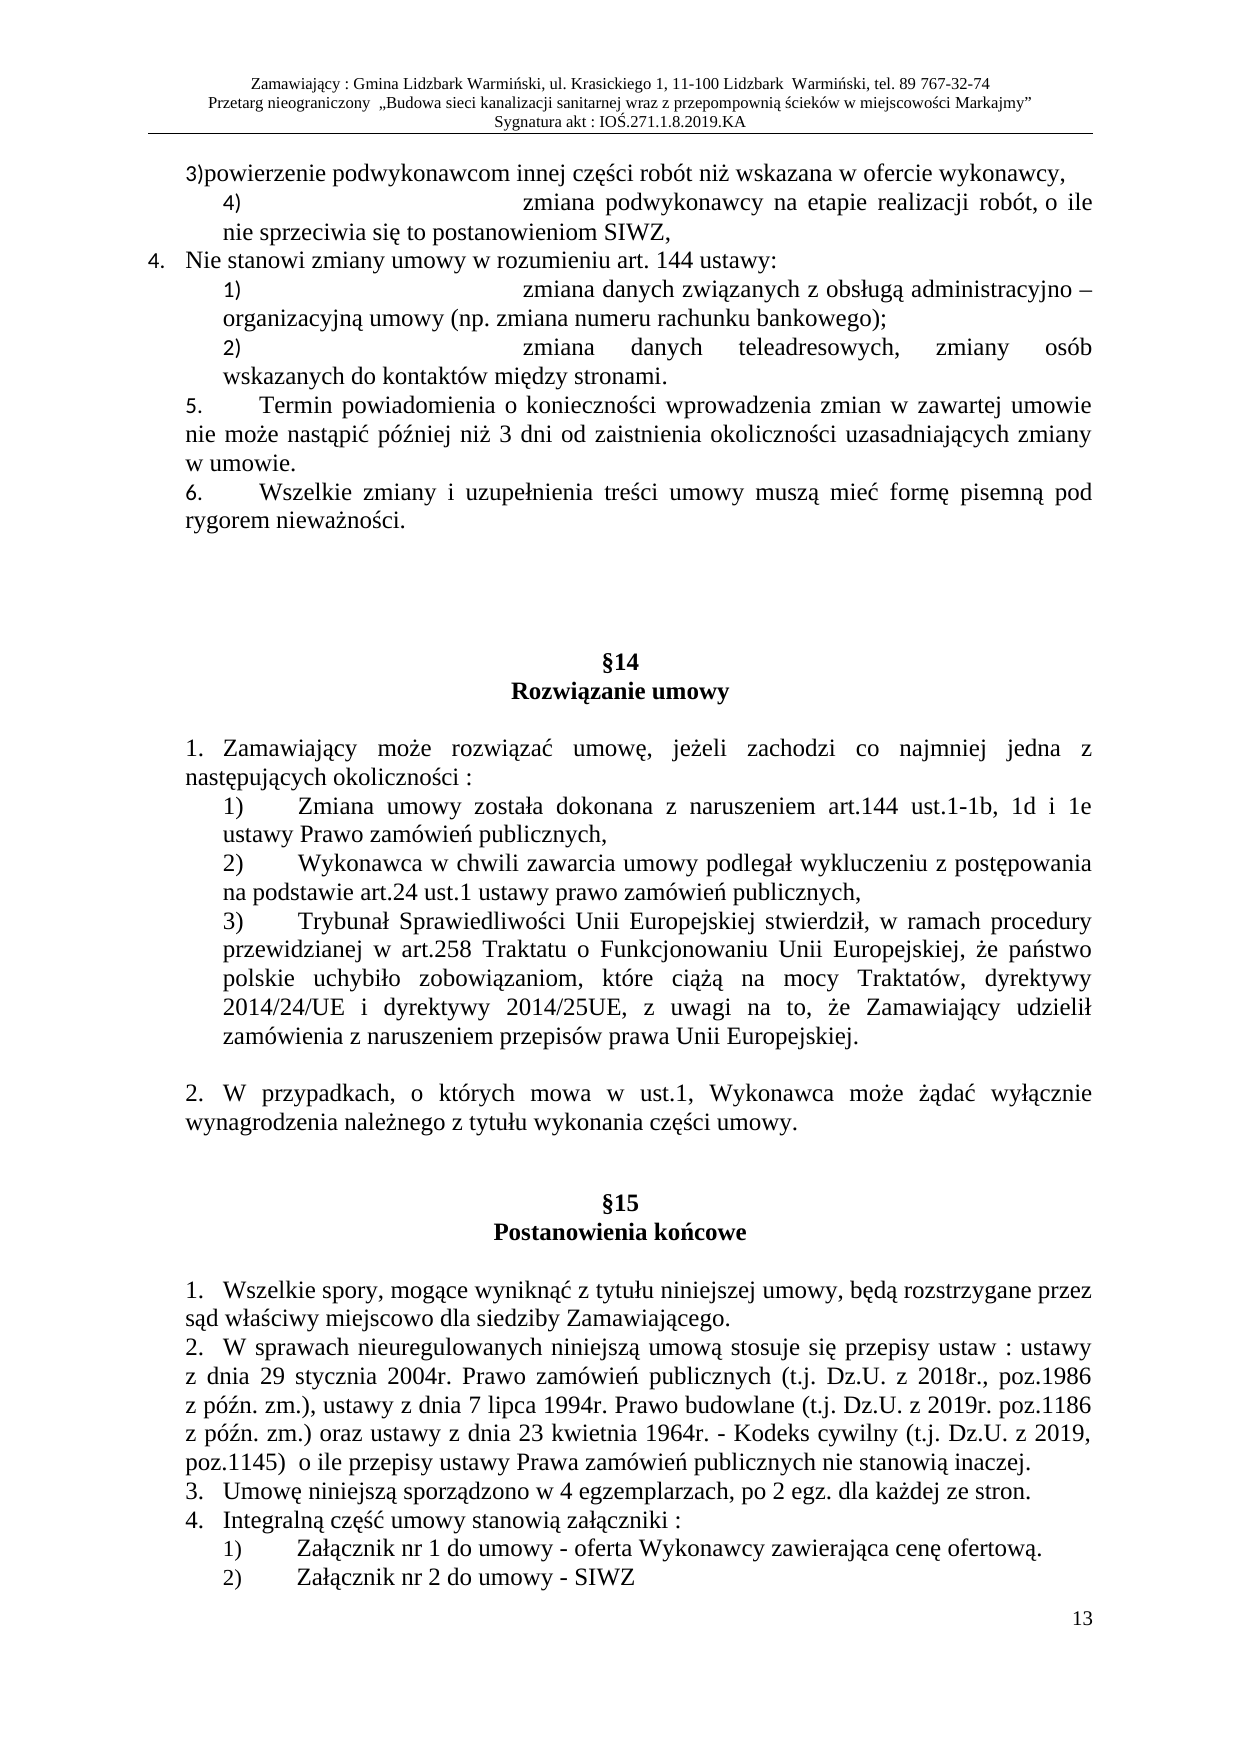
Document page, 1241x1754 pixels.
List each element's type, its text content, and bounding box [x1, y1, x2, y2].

list W sprawach nieuregulowanych niniejszą umową stosuje się przepisy ustaw : ustawy z dnia 29 stycznia 2004r. Prawo zamówień publicznych (t.j. Dz.U. z 2018r., poz.1986 z późn. zm.), ustawy z dnia 7 lipca 1994r. Prawo budowlane (t.j. Dz.U. z 2019r. poz.1186 z późn. zm.) oraz ustawy z dnia 23 kwietnia 1964r. - Kodeks cywilny (t.j. Dz.U. z 2019, poz.1145) o ile przepisy ustawy Prawa zamówień publicznych nie stanowią inaczej. [185, 1332, 1093, 1476]
list zmiana podwykonawcy na etapie realizacji robót, o ile nie sprzeciwia się to postanowieniom SIWZ, [223, 187, 1093, 245]
list Zamawiający może rozwiązać umowę, jeżeli zachodzi co najmniej jedna z następujących okoliczności : [185, 733, 1093, 791]
list Wszelkie zmiany i uzupełnienia treści umowy muszą mieć formę pisemną pod rygorem nieważności. [185, 477, 1093, 534]
list W przypadkach, o których mowa w ust.1, Wykonawca może żądać wyłącznie wynagrodzenia należnego z tytułu wykonania części umowy. [185, 1078, 1093, 1136]
text Rozwiązanie umowy [148, 676, 1093, 704]
list Integralną część umowy stanowią załączniki : [185, 1505, 1093, 1533]
list Wykonawca w chwili zawarcia umowy podlegał wykluczeniu z postępowania na podstawie art.24 ust.1 ustawy prawo zamówień publicznych, [223, 848, 1093, 906]
list Umowę niniejszą sporządzono w 4 egzemplarzach, po 2 egz. dla każdej ze stron. [185, 1476, 1093, 1505]
list zmiana danych teleadresowych, zmiany osób wskazanych do kontaktów między stronami. [223, 332, 1093, 390]
text §15 [148, 1188, 1093, 1217]
list Zmiana umowy została dokonana z naruszeniem art.144 ust.1-1b, 1d i 1e ustawy Prawo zamówień publicznych, [223, 791, 1093, 848]
list zmiana danych związanych z obsługą administracyjno – organizacyjną umowy (np. zmiana numeru rachunku bankowego); [223, 274, 1093, 332]
text Postanowienia końcowe [148, 1217, 1093, 1246]
list Wszelkie spory, mogące wyniknąć z tytułu niniejszej umowy, będą rozstrzygane przez sąd właściwy miejscowo dla siedziby Zamawiającego. [185, 1275, 1093, 1332]
list Nie stanowi zmiany umowy w rozumieniu art. 144 ustawy: [148, 245, 1093, 274]
list powierzenie podwykonawcom innej części robót niż wskazana w ofercie wykonawcy, [185, 158, 1093, 187]
list Załącznik nr 2 do umowy - SIWZ [223, 1562, 1093, 1591]
list Załącznik nr 1 do umowy - oferta Wykonawcy zawierająca cenę ofertową. [223, 1533, 1093, 1562]
list Trybunał Sprawiedliwości Unii Europejskiej stwierdził, w ramach procedury przewidzianej w art.258 Traktatu o Funkcjonowaniu Unii Europejskiej, że państwo polskie uchybiło zobowiązaniom, które ciążą na mocy Traktatów, dyrektywy 2014/24/UE i dyrektywy 2014/25UE, z uwagi na to, że Zamawiający udzielił zamówienia z naruszeniem przepisów prawa Unii Europejskiej. [223, 906, 1093, 1049]
list Termin powiadomienia o konieczności wprowadzenia zmian w zawartej umowie nie może nastąpić później niż 3 dni od zaistnienia okoliczności uzasadniających zmiany w umowie. [185, 390, 1093, 477]
text §14 [148, 647, 1093, 676]
